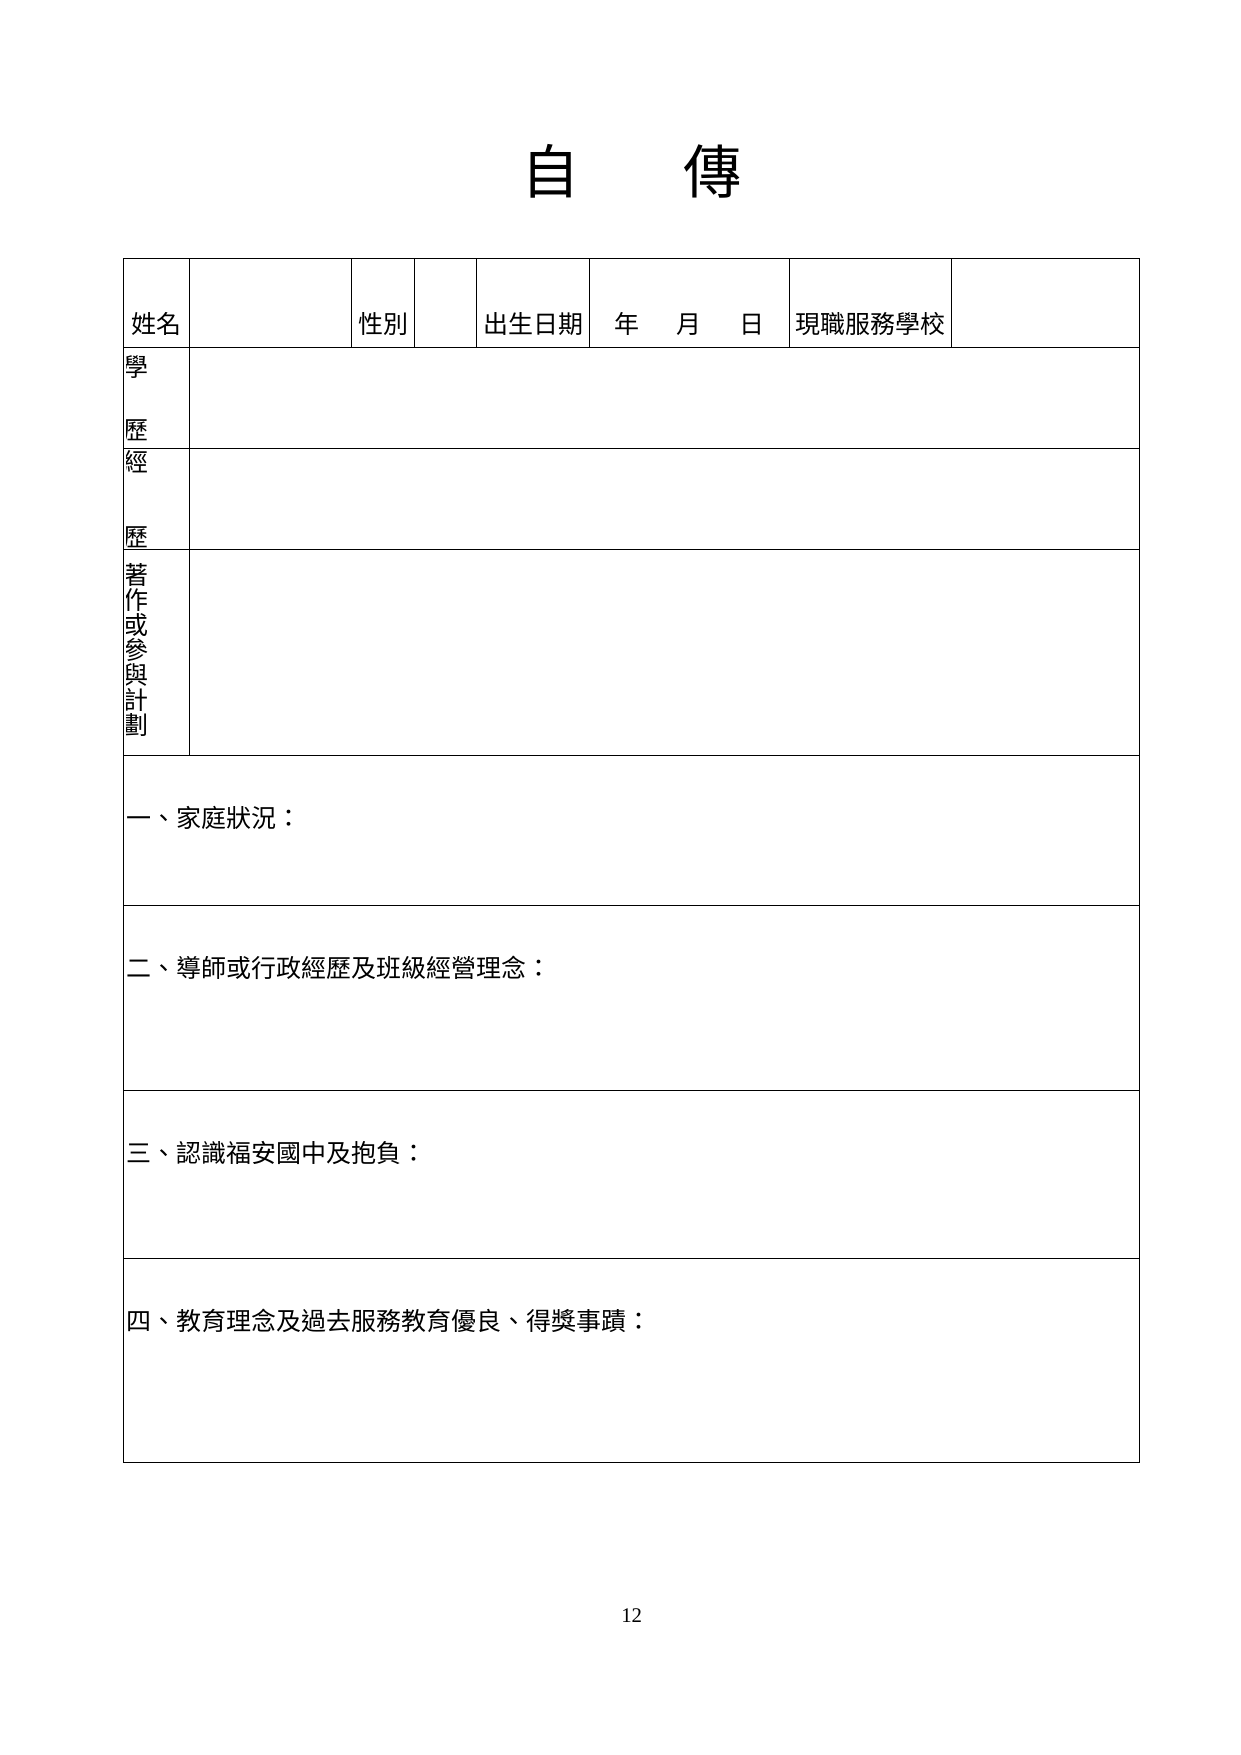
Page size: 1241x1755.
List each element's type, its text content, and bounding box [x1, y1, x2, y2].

table_header [415, 259, 476, 347]
table_header 出生日期 [477, 259, 589, 347]
text 自 傳 [75, 96, 1188, 221]
table_cell 著作或參與計劃 [124, 550, 189, 755]
table_header 姓名 [124, 259, 189, 347]
table_cell [190, 449, 1139, 549]
table_header [190, 259, 351, 347]
table_header [952, 259, 1139, 347]
table_cell 學 歷 [124, 348, 189, 448]
table_cell 二、導師或行政經歷及班級經營理念： [124, 906, 1139, 1090]
table_header 現職服務學校 [790, 259, 951, 347]
table_cell 四、教育理念及過去服務教育優良、得獎事蹟： [124, 1259, 1139, 1462]
table_header 性別 [352, 259, 414, 347]
table_cell [190, 348, 1139, 448]
table_cell 三、認識福安國中及抱負： [124, 1091, 1139, 1258]
table_cell 經 歷 [124, 449, 189, 549]
table_cell 一、家庭狀況： [124, 756, 1139, 905]
table_header 年 月 日 [590, 259, 789, 347]
table_cell [190, 550, 1139, 755]
